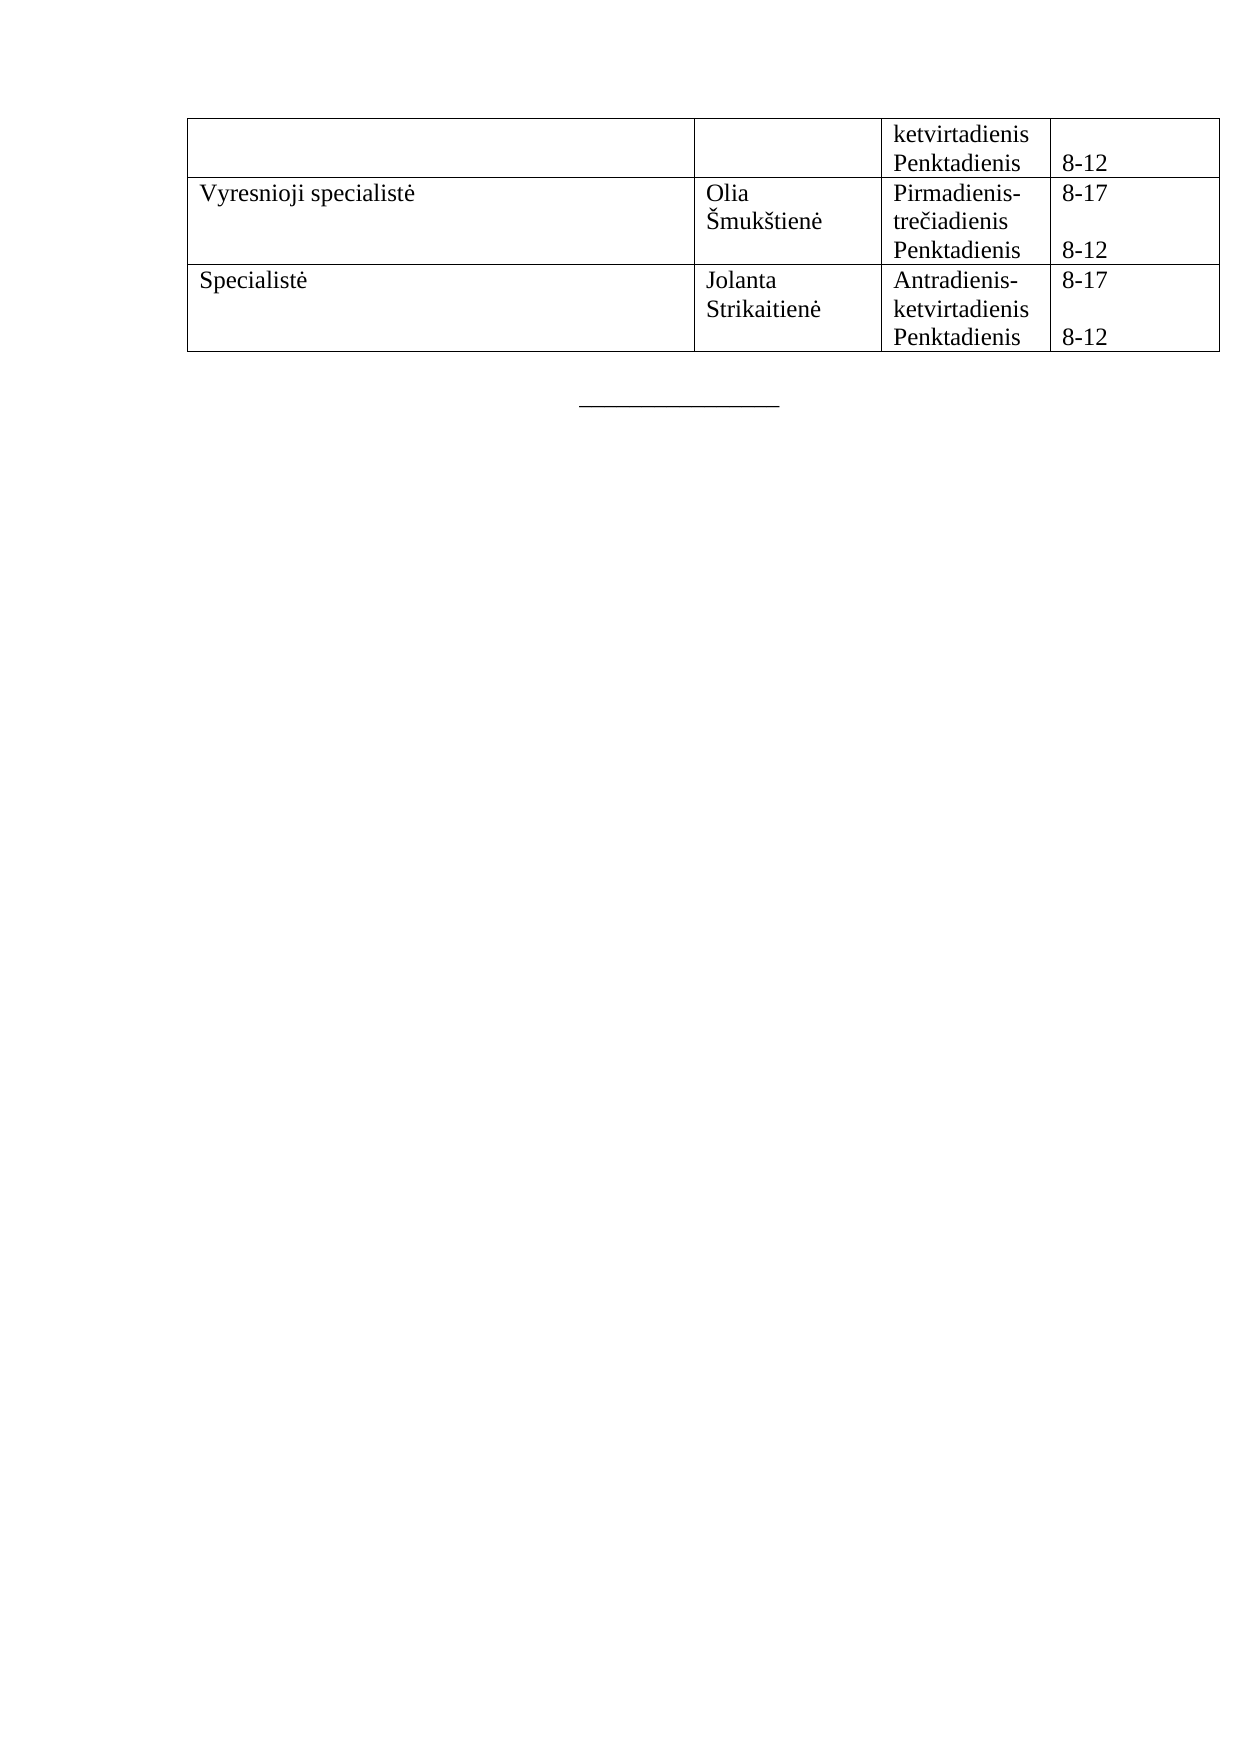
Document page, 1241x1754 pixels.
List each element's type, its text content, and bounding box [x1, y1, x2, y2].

table_cell Pirmadienis-trečiadienis Penktadienis [882, 178, 1050, 264]
table_cell 8-12 [1051, 119, 1219, 177]
table_cell 8-17 8-12 [1051, 265, 1219, 351]
table_cell Olia Šmukštienė [695, 178, 881, 264]
table_cell ketvirtadienis Penktadienis [882, 119, 1050, 177]
text ________________ [177, 381, 1181, 410]
table_cell Specialistė [188, 265, 694, 351]
table_cell 8-17 8-12 [1051, 178, 1219, 264]
table_cell [695, 119, 881, 177]
table_cell Vyresnioji specialistė [188, 178, 694, 264]
table_cell [188, 119, 694, 177]
table_cell Antradienis-ketvirtadienis Penktadienis [882, 265, 1050, 351]
table_cell Jolanta Strikaitienė [695, 265, 881, 351]
